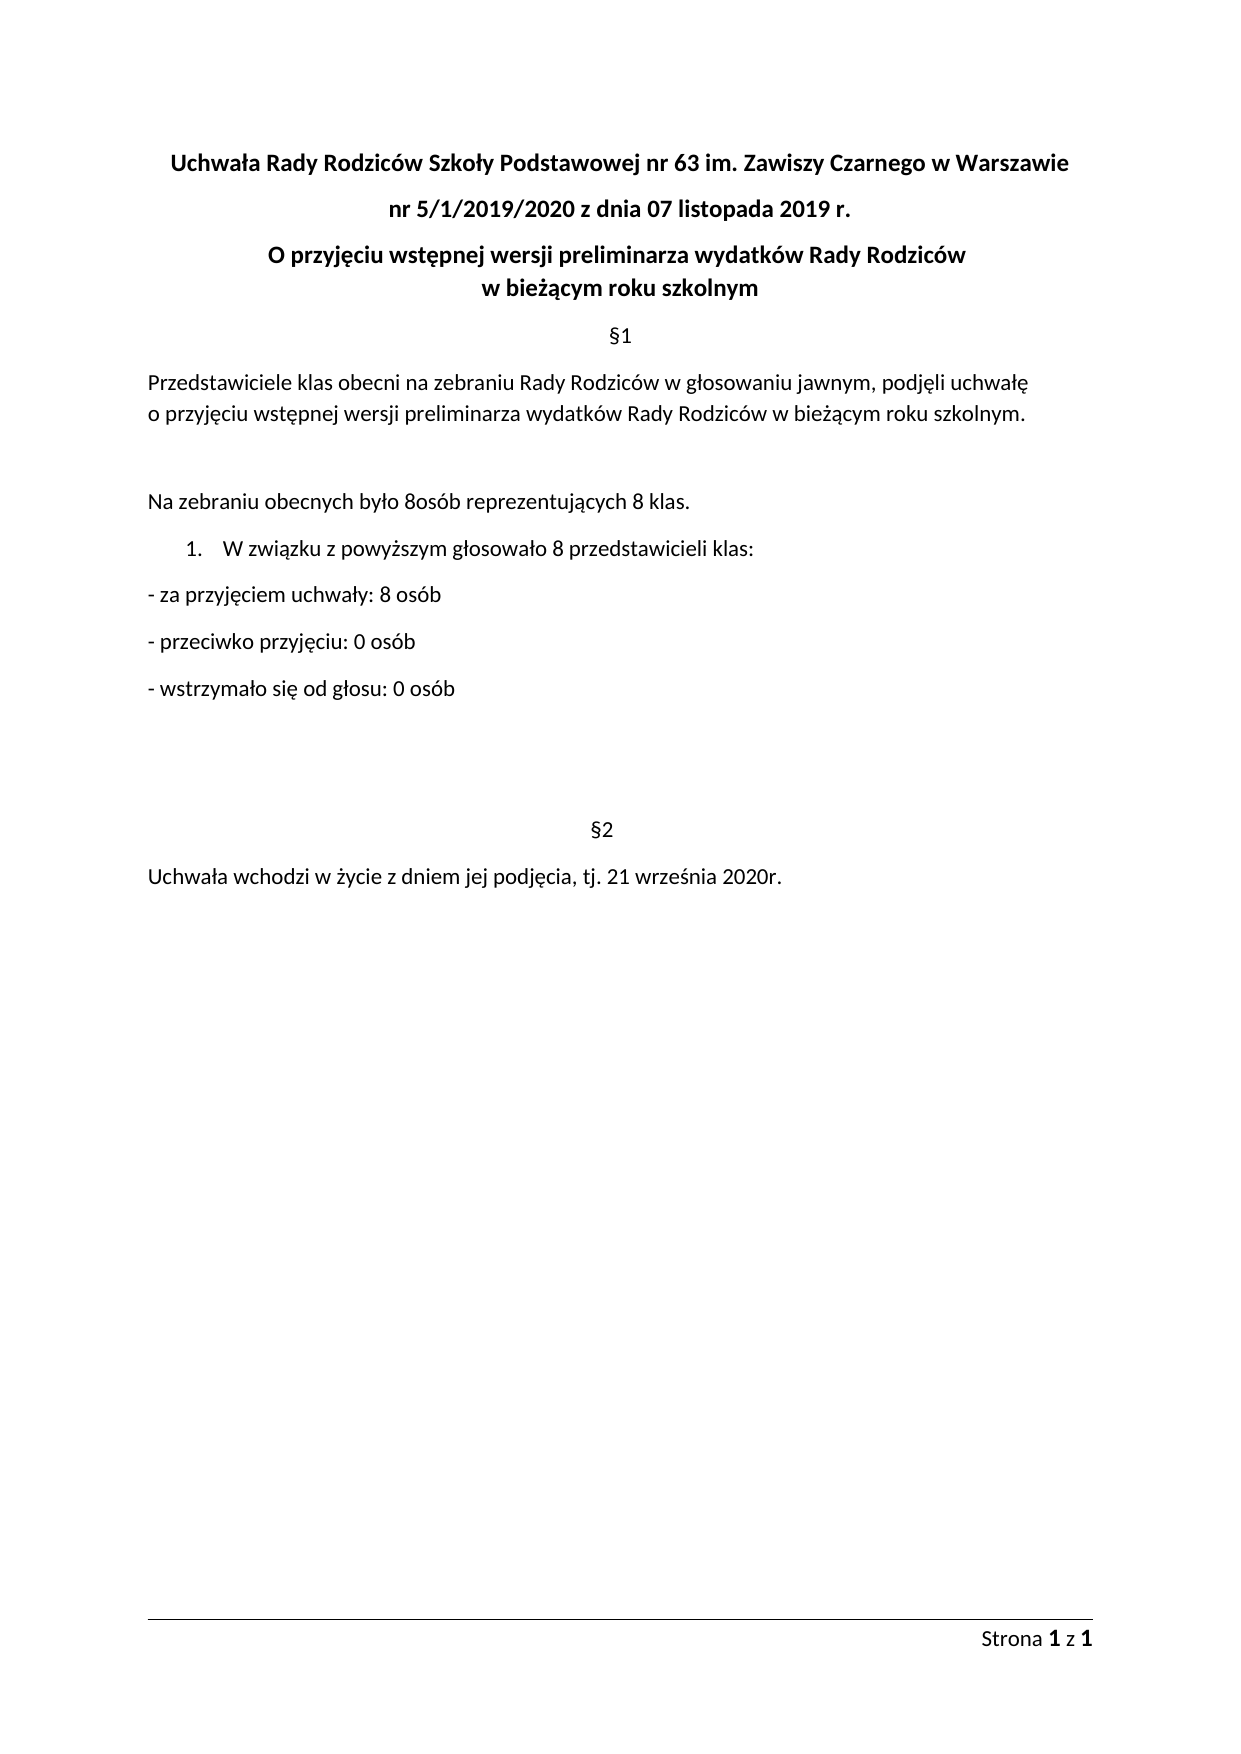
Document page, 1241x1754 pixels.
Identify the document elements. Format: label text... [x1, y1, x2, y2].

list W związku z powyższym głosowało 8 przedstawicieli klas: [185, 534, 1093, 562]
text - wstrzymało się od głosu: 0 osób [148, 674, 1093, 702]
text §1 [148, 322, 1093, 349]
text - za przyjęciem uchwały: 8 osób [148, 581, 1093, 609]
text Uchwała wchodzi w życie z dniem jej podjęcia, tj. 21 września 2020r. [148, 862, 1093, 890]
text §2 [516, 815, 1093, 843]
text Na zebraniu obecnych było 8osób reprezentujących 8 klas. [148, 487, 1093, 515]
text Przedstawiciele klas obecni na zebraniu Rady Rodziców w głosowaniu jawnym, podjęli uchwałę o przyjęciu wstępnej wersji preliminarza wydatków Rady Rodziców w bieżącym roku szkolnym. [148, 368, 1093, 427]
text O przyjęciu wstępnej wersji preliminarza wydatków Rady Rodziców w bieżącym roku szkolnym [148, 239, 1093, 302]
text Uchwała Rady Rodziców Szkoły Podstawowej nr 63 im. Zawiszy Czarnego w Warszawie [148, 148, 1093, 178]
text - przeciwko przyjęciu: 0 osób [148, 627, 1093, 656]
text nr 5/1/2019/2020 z dnia 07 listopada 2019 r. [148, 193, 1093, 224]
